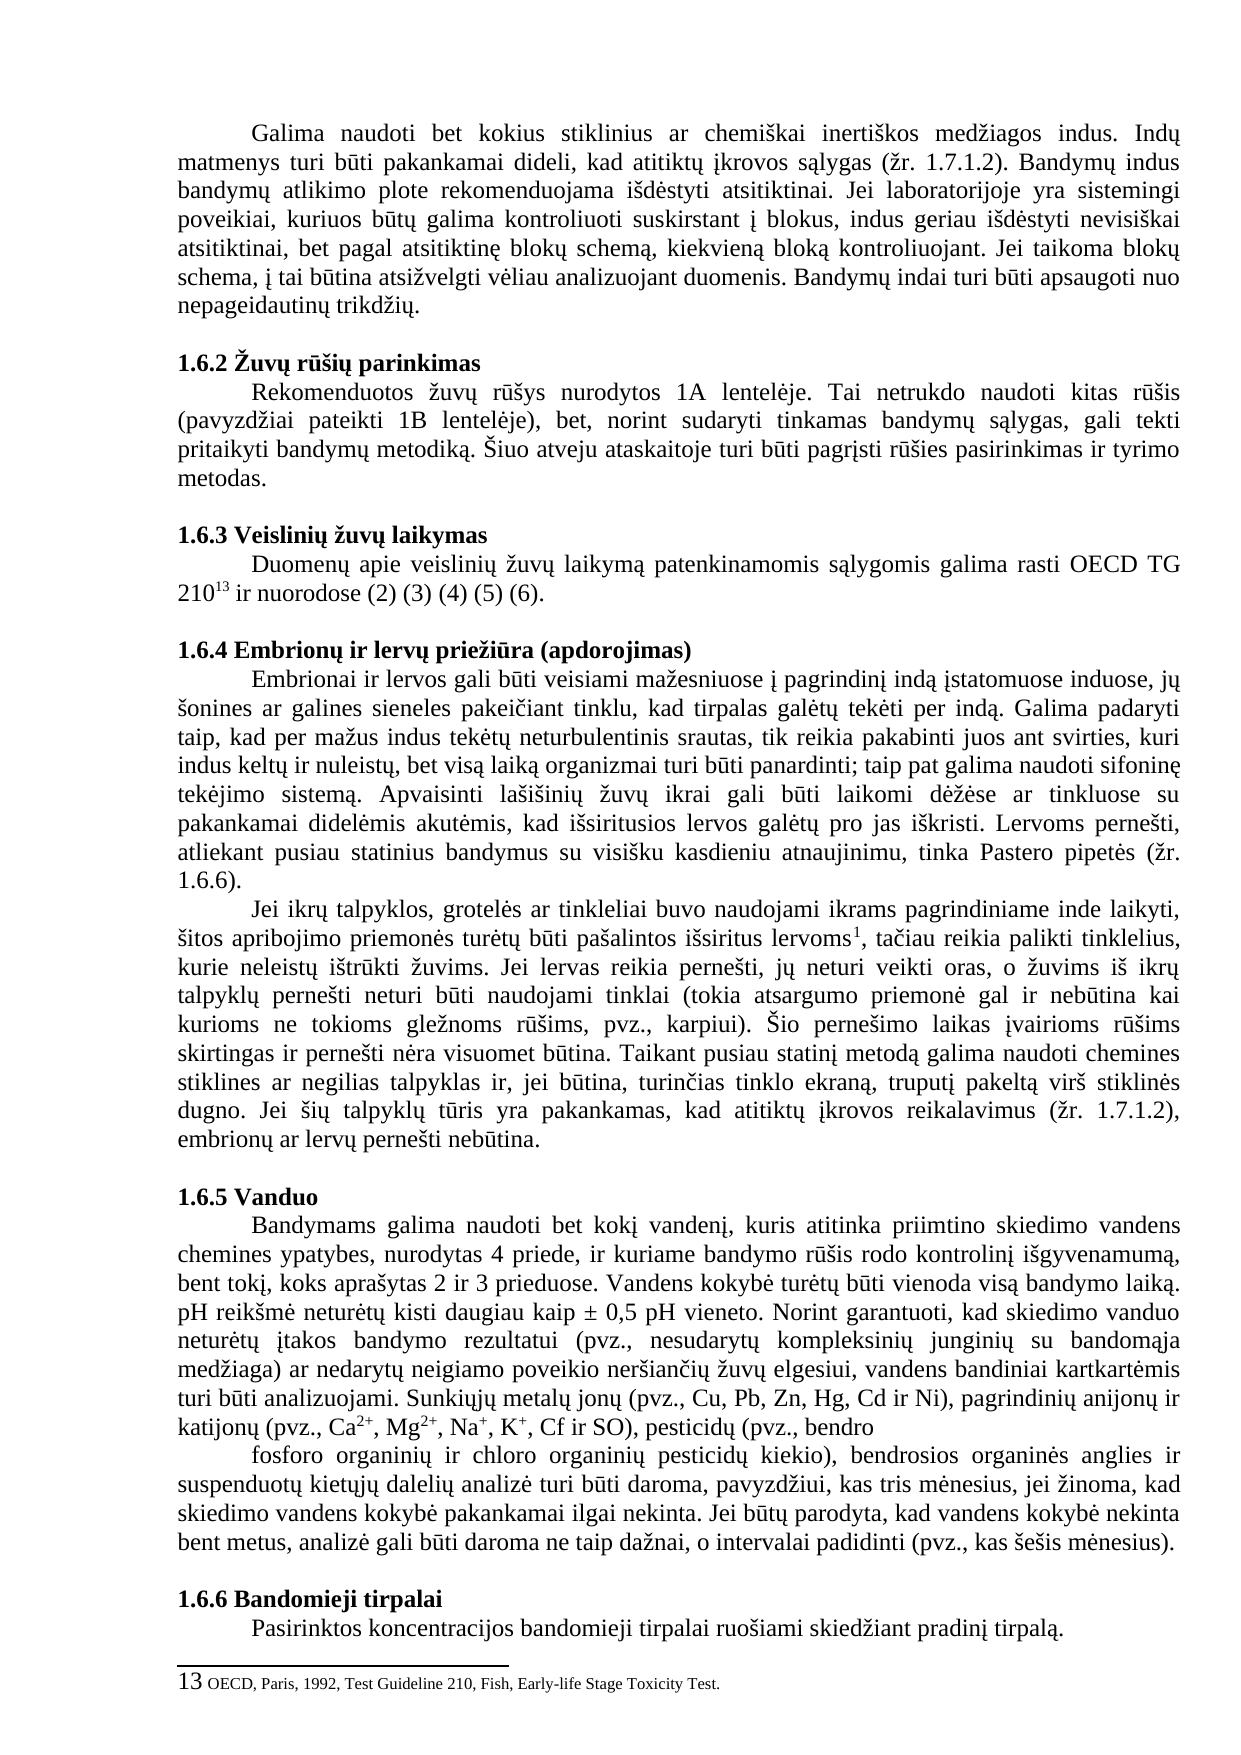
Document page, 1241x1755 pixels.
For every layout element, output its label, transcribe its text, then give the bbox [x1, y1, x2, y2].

text OECD, Paris, 1992, Test Guideline 210, Fish, Early-life Stage Toxicity Test. [177, 1666, 1181, 1695]
text Pasirinktos koncentracijos bandomieji tirpalai ruošiami skiedžiant pradinį tirpalą. [177, 1613, 1181, 1642]
text 1.6.4 Embrionų ir lervų priežiūra (apdorojimas) [177, 636, 1181, 664]
text fosforo organinių ir chloro organinių pesticidų kiekio), bendrosios organinės anglies ir suspenduotų kietųjų dalelių analizė turi būti daroma, pavyzdžiui, kas tris mėnesius, jei žinoma, kad skiedimo vandens kokybė pakankamai ilgai nekinta. Jei būtų parodyta, kad vandens kokybė nekinta bent metus, analizė gali būti daroma ne taip dažnai, o intervalai padidinti (pvz., kas šešis mėnesius). [177, 1441, 1181, 1556]
text 1.6.5 Vanduo [177, 1182, 1181, 1211]
text Embrionai ir lervos gali būti veisiami mažesniuose į pagrindinį indą įstatomuose induose, jų šonines ar galines sieneles pakeičiant tinklu, kad tirpalas galėtų tekėti per indą. Galima padaryti taip, kad per mažus indus tekėtų neturbulentinis srautas, tik reikia pakabinti juos ant svirties, kuri indus keltų ir nuleistų, bet visą laiką organizmai turi būti panardinti; taip pat galima naudoti sifoninę tekėjimo sistemą. Apvaisinti lašišinių žuvų ikrai gali būti laikomi dėžėse ar tinkluose su pakankamai didelėmis akutėmis, kad išsiritusios lervos galėtų pro jas iškristi. Lervoms pernešti, atliekant pusiau statinius bandymus su visišku kasdieniu atnaujinimu, tinka Pastero pipetės (žr. 1.6.6). [177, 664, 1181, 894]
text 1.6.2 Žuvų rūšių parinkimas [177, 348, 1181, 377]
text 1.6.3 Veislinių žuvų laikymas [177, 521, 1181, 549]
text Duomenų apie veislinių žuvų laikymą patenkinamomis sąlygomis galima rasti OECD TG 210 ir nuorodose (2) (3) (4) (5) (6). [177, 549, 1181, 607]
text 1.6.6 Bandomieji tirpalai [177, 1584, 1181, 1613]
text Bandymams galima naudoti bet kokį vandenį, kuris atitinka priimtino skiedimo vandens chemines ypatybes, nurodytas 4 priede, ir kuriame bandymo rūšis rodo kontrolinį išgyvenamumą, bent tokį, koks aprašytas 2 ir 3 prieduose. Vandens kokybė turėtų būti vienoda visą bandymo laiką. pH reikšmė neturėtų kisti daugiau kaip ± 0,5 pH vieneto. Norint garantuoti, kad skiedimo vanduo neturėtų įtakos bandymo rezultatui (pvz., nesudarytų kompleksinių junginių su bandomąja medžiaga) ar nedarytų neigiamo poveikio neršiančių žuvų elgesiui, vandens bandiniai kartkartėmis turi būti analizuojami. Sunkiųjų metalų jonų (pvz., Cu, Pb, Zn, Hg, Cd ir Ni), pagrindinių anijonų ir katijonų (pvz., Ca2+, Mg2+, Na+, K+, Cf ir SO), pesticidų (pvz., bendro [177, 1211, 1181, 1441]
text Rekomenduotos žuvų rūšys nurodytos 1A lentelėje. Tai netrukdo naudoti kitas rūšis (pavyzdžiai pateikti 1B lentelėje), bet, norint sudaryti tinkamas bandymų sąlygas, gali tekti pritaikyti bandymų metodiką. Šiuo atveju ataskaitoje turi būti pagrįsti rūšies pasirinkimas ir tyrimo metodas. [177, 377, 1181, 492]
text Jei ikrų talpyklos, grotelės ar tinkleliai buvo naudojami ikrams pagrindiniame inde laikyti, šitos apribojimo priemonės turėtų būti pašalintos išsiritus lervoms1, tačiau reikia palikti tinklelius, kurie neleistų ištrūkti žuvims. Jei lervas reikia pernešti, jų neturi veikti oras, o žuvims iš ikrų talpyklų pernešti neturi būti naudojami tinklai (tokia atsargumo priemonė gal ir nebūtina kai kurioms ne tokioms gležnoms rūšims, pvz., karpiui). Šio pernešimo laikas įvairioms rūšims skirtingas ir pernešti nėra visuomet būtina. Taikant pusiau statinį metodą galima naudoti chemines stiklines ar negilias talpyklas ir, jei būtina, turinčias tinklo ekraną, truputį pakeltą virš stiklinės dugno. Jei šių talpyklų tūris yra pakankamas, kad atitiktų įkrovos reikalavimus (žr. 1.7.1.2), embrionų ar lervų pernešti nebūtina. [177, 894, 1181, 1153]
text Galima naudoti bet kokius stiklinius ar chemiškai inertiškos medžiagos indus. Indų matmenys turi būti pakankamai dideli, kad atitiktų įkrovos sąlygas (žr. 1.7.1.2). Bandymų indus bandymų atlikimo plote rekomenduojama išdėstyti atsitiktinai. Jei laboratorijoje yra sistemingi poveikiai, kuriuos būtų galima kontroliuoti suskirstant į blokus, indus geriau išdėstyti nevisiškai atsitiktinai, bet pagal atsitiktinę blokų schemą, kiekvieną bloką kontroliuojant. Jei taikoma blokų schema, į tai būtina atsižvelgti vėliau analizuojant duomenis. Bandymų indai turi būti apsaugoti nuo nepageidautinų trikdžių. [177, 118, 1181, 319]
